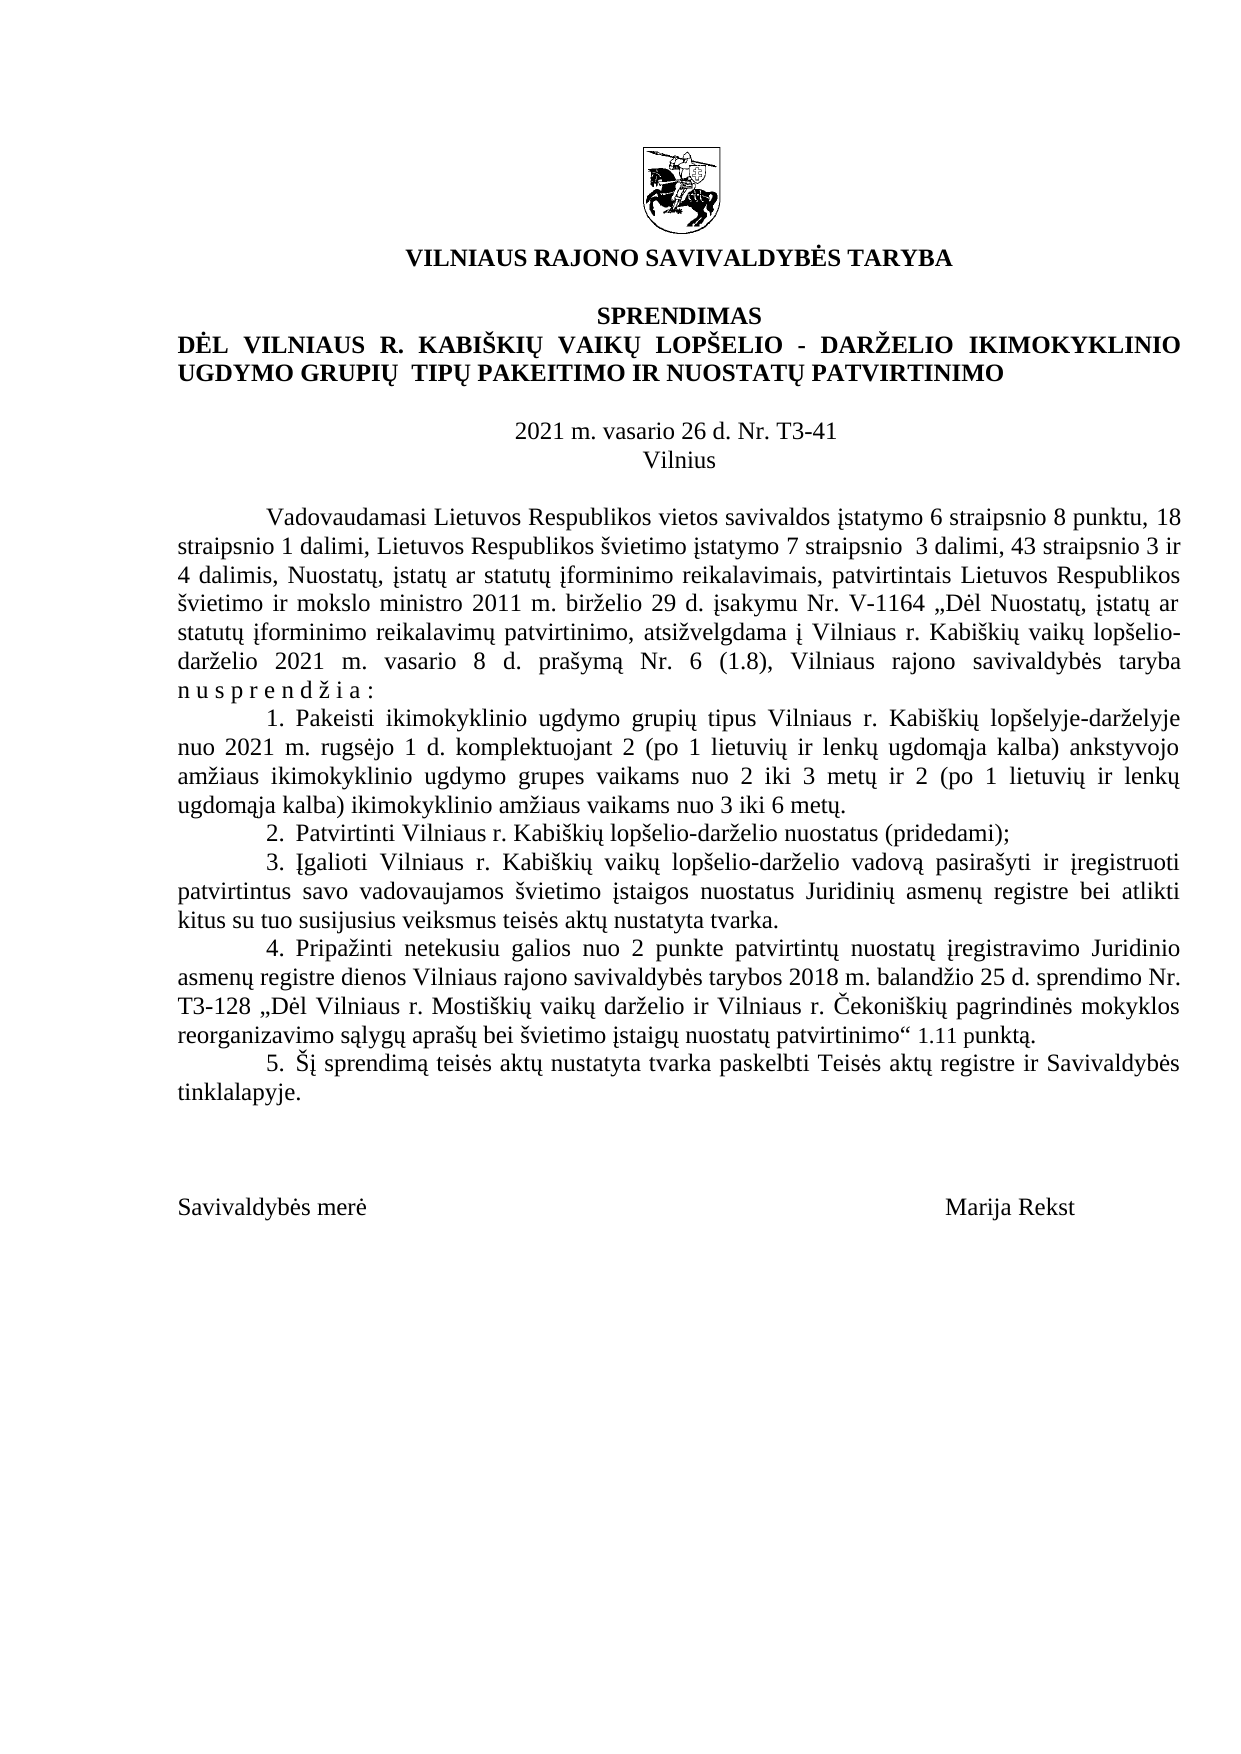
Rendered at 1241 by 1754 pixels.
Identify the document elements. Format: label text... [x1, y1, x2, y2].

text 5. Šį sprendimą teisės aktų nustatyta tvarka paskelbti Teisės aktų registre ir Savivaldybės tinklalapyje. [177, 1048, 1181, 1106]
text SPRENDIMAS [177, 301, 1181, 330]
text 2021 m. vasario 26 d. Nr. T3-41 [177, 416, 1181, 445]
text Savivaldybės merė Marija Rekst [177, 1192, 1181, 1221]
text 4. Pripažinti netekusiu galios nuo 2 punkte patvirtintų nuostatų įregistravimo Juridinio asmenų registre dienos Vilniaus rajono savivaldybės tarybos 2018 m. balandžio 25 d. sprendimo Nr. T3-128 „Dėl Vilniaus r. Mostiškių vaikų darželio ir Vilniaus r. Čekoniškių pagrindinės mokyklos reorganizavimo sąlygų aprašų bei švietimo įstaigų nuostatų patvirtinimo“ 1.11 punktą. [177, 933, 1181, 1048]
text VILNIAUS RAJONO SAVIVALDYBĖS TARYBA [177, 243, 1181, 272]
text 3. Įgalioti Vilniaus r. Kabiškių vaikų lopšelio-darželio vadovą pasirašyti ir įregistruoti patvirtintus savo vadovaujamos švietimo įstaigos nuostatus Juridinių asmenų registre bei atlikti kitus su tuo susijusius veiksmus teisės aktų nustatyta tvarka. [177, 847, 1181, 933]
text Vilnius [177, 445, 1181, 473]
text 2. Patvirtinti Vilniaus r. Kabiškių lopšelio-darželio nuostatus (pridedami); [266, 818, 1181, 847]
text Vadovaudamasi Lietuvos Respublikos vietos savivaldos įstatymo 6 straipsnio 8 punktu, 18 straipsnio 1 dalimi, Lietuvos Respublikos švietimo įstatymo 7 straipsnio 3 dalimi, 43 straipsnio 3 ir 4 dalimis, Nuostatų, įstatų ar statutų įforminimo reikalavimais, patvirtintais Lietuvos Respublikos švietimo ir mokslo ministro 2011 m. birželio 29 d. įsakymu Nr. V-1164 „Dėl Nuostatų, įstatų ar statutų įforminimo reikalavimų patvirtinimo, atsižvelgdama į Vilniaus r. Kabiškių vaikų lopšelio-darželio 2021 m. vasario 8 d. prašymą Nr. 6 (1.8), Vilniaus rajono savivaldybės taryba nusprendžia: [177, 502, 1181, 703]
text DĖL VILNIAUS R. KABIŠKIŲ VAIKŲ LOPŠELIO - DARŽELIO IKIMOKYKLINIO UGDYMO GRUPIŲ TIPŲ PAKEITIMO IR NUOSTATŲ PATVIRTINIMO [177, 330, 1181, 387]
text 1. Pakeisti ikimokyklinio ugdymo grupių tipus Vilniaus r. Kabiškių lopšelyje-darželyje nuo 2021 m. rugsėjo 1 d. komplektuojant 2 (po 1 lietuvių ir lenkų ugdomąja kalba) ankstyvojo amžiaus ikimokyklinio ugdymo grupes vaikams nuo 2 iki 3 metų ir 2 (po 1 lietuvių ir lenkų ugdomąja kalba) ikimokyklinio amžiaus vaikams nuo 3 iki 6 metų. [177, 703, 1181, 818]
